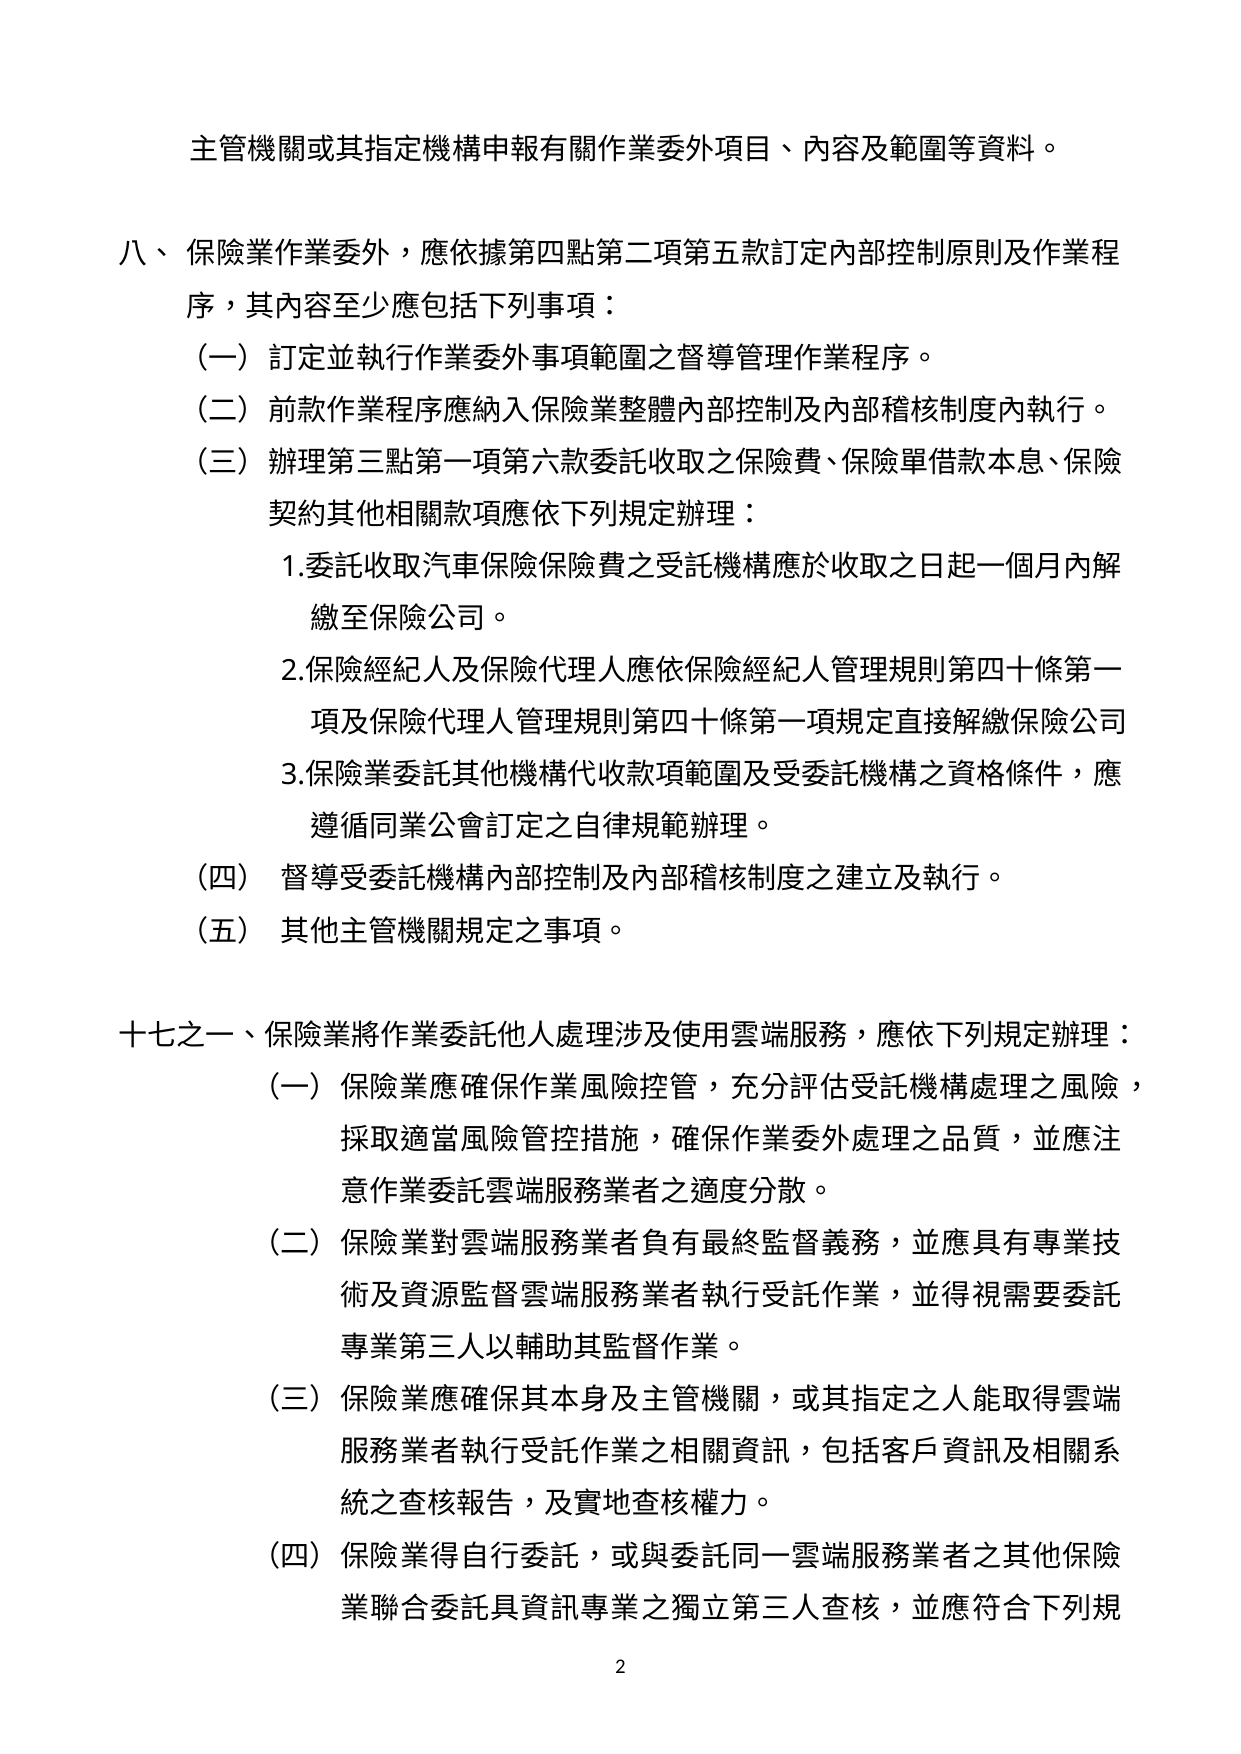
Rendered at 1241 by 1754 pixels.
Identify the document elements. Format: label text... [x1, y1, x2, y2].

list 前款作業程序應納入保險業整體內部控制及內部稽核制度內執行。 [179, 378, 1122, 431]
list 其他主管機關規定之事項。 [179, 899, 1122, 951]
list 保險業對雲端服務業者負有最終監督義務，並應具有專業技術及資源監督雲端服務業者執行受託作業，並得視需要委託專業第三人以輔助其監督作業。 [251, 1212, 1122, 1368]
text 1.委託收取汽車保險保險費之受託機構應於收取之日起一個月內解繳至保險公司。 [281, 535, 1122, 639]
list 辦理第三點第一項第六款委託收取之保險費、保險單借款本息、保險契約其他相關款項應依下列規定辦理： [179, 431, 1122, 535]
text 主管機關或其指定機構申報有關作業委外項目、內容及範圍等資料。 [189, 118, 1122, 170]
list 保險業應確保其本身及主管機關，或其指定之人能取得雲端服務業者執行受託作業之相關資訊，包括客戶資訊及相關系統之查核報告，及實地查核權力。 [251, 1368, 1122, 1524]
list 督導受委託機構內部控制及內部稽核制度之建立及執行。 [179, 847, 1122, 899]
list 保險業得自行委託，或與委託同一雲端服務業者之其他保險業聯合委託具資訊專業之獨立第三人查核，並應符合下列規定： [251, 1524, 1122, 1628]
text 3.保險業委託其他機構代收款項範圍及受委託機構之資格條件，應遵循同業公會訂定之自律規範辦理。 [281, 743, 1122, 847]
list 保險業作業委外，應依據第四點第二項第五款訂定內部控制原則及作業程序，其內容至少應包括下列事項： [118, 222, 1122, 326]
text 十七之一、保險業將作業委託他人處理涉及使用雲端服務，應依下列規定辦理： [118, 1003, 1122, 1056]
list 訂定並執行作業委外事項範圍之督導管理作業程序。 [179, 326, 1122, 378]
text 2.保險經紀人及保險代理人應依保險經紀人管理規則第四十條第一項及保險代理人管理規則第四十條第一項規定直接解繳保險公司。 [281, 639, 1122, 743]
list 保險業應確保作業風險控管，充分評估受託機構處理之風險，採取適當風險管控措施，確保作業委外處理之品質，並應注意作業委託雲端服務業者之適度分散。 [251, 1056, 1122, 1212]
